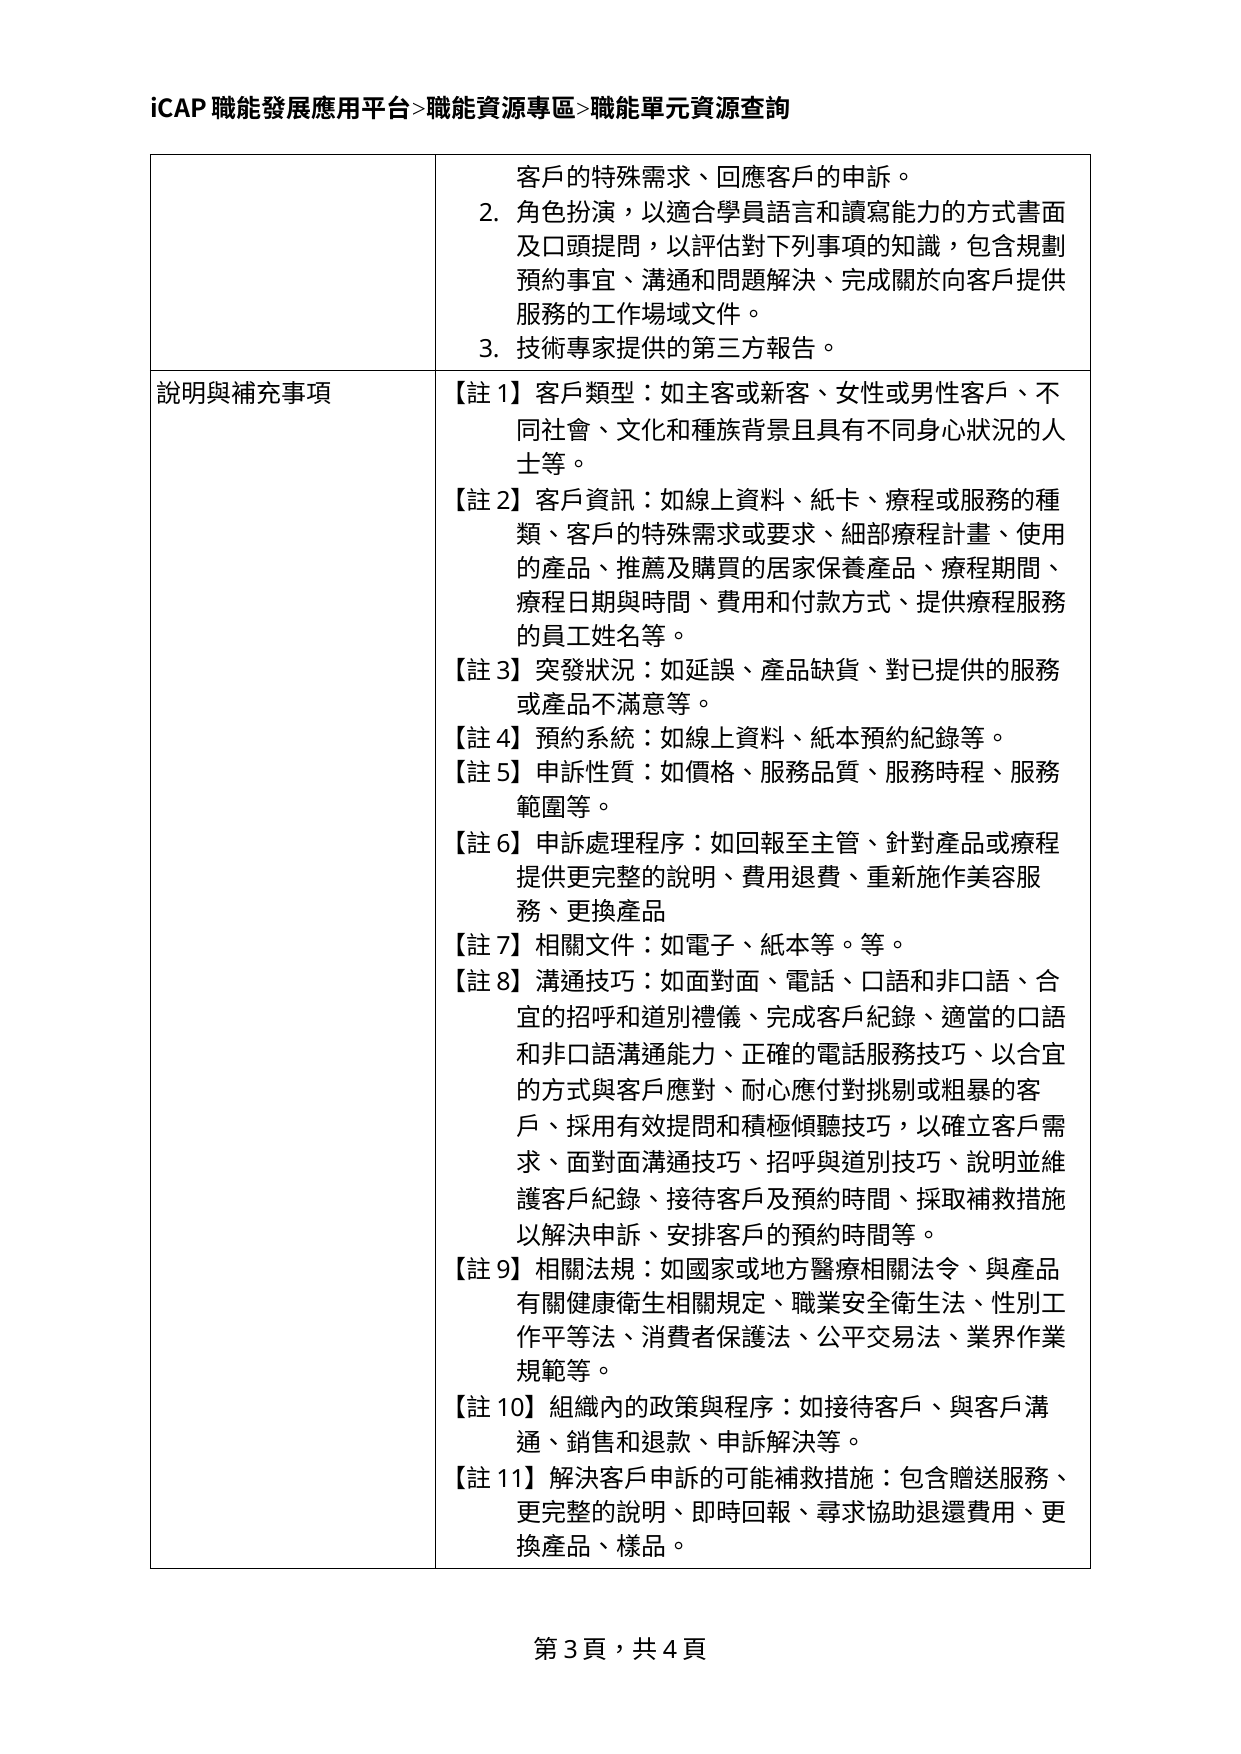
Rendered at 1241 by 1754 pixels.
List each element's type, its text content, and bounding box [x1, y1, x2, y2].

table_cell [151, 155, 435, 370]
table_cell 一、評量證據 應用服務有關國家或地方的相關法規。 應用有關向客戶提供服務的工作場域規範與程序及安全工作實務。 有效安排客戶時程及預約時間。 合宜的招呼和道別禮儀，親切專業的接客方式。 能確實瞭解客戶申訴的性質並採取適當的解決方案。 能採用有效提問和積極聆聽技巧，以提供客戶諮詢、消除其疑慮及溝通協調同時維持審慎態度及保密。 善用時間。 二、評量情境與資源 確保由評量員或與評量員搭配的技術專家依評量標準進行觀察，判定在一段期間內能一貫展現出專業職能。 確保在工作場域或在各種實際工作狀況的模擬工作場域環境中展現出職能，可能包括客戶狀況及穿插通常預期在工作場域中會從事的其他相關活動。 工作場域需具備接待櫃台、電話、零售展示區、含沙龍軟體系統的電腦。 相關的工作場域文件【註14】。 提拱客戶不同的服務需求關於使用適當模擬環境的進一步指引，請參考本訓練的評量標準。 三、評量方法 觀察學員在實際或模擬工作環境中執行各項任務，在充分時間內示範其如何處理各種突發狀況，包含預約客戶時間、向客戶提供有關服務的建議、判斷客戶的特殊需求、回應客戶的申訴。 角色扮演，以適合學員語言和讀寫能力的方式書面及口頭提問，以評估對下列事項的知識，包含規劃預約事宜、溝通和問題解決、完成關於向客戶提供服務的工作場域文件。 技術專家提供的第三方報告。 [436, 155, 1090, 370]
table_cell 說明與補充事項 [151, 371, 435, 1568]
table_cell 【註1】客戶類型：如主客或新客、女性或男性客戶、不 同社會、文化和種族背景且具有不同身心狀況的人士等。 【註2】客戶資訊：如線上資料、紙卡、療程或服務的種 類、客戶的特殊需求或要求、細部療程計畫、使用的產品、推薦及購買的居家保養產品、療程期間、療程日期與時間、費用和付款方式、提供療程服務的員工姓名等。 【註3】突發狀況：如延誤、產品缺貨、對已提供的服務 或產品不滿意等。 【註4】預約系統：如線上資料、紙本預約紀錄等。 【註5】申訴性質：如價格、服務品質、服務時程、服務 範圍等。 【註6】申訴處理程序：如回報至主管、針對產品或療程 提供更完整的說明、費用退費、重新施作美容服務、更換產品 【註7】相關文件：如電子、紙本等。等。 【註8】溝通技巧：如面對面、電話、口語和非口語、合 宜的招呼和道別禮儀、完成客戶紀錄、適當的口語和非口語溝通能力、正確的電話服務技巧、以合宜的方式與客戶應對、耐心應付對挑剔或粗暴的客戶、採用有效提問和積極傾聽技巧，以確立客戶需求、面對面溝通技巧、招呼與道別技巧、說明並維護客戶紀錄、接待客戶及預約時間、採取補救措施以解決申訴、安排客戶的預約時間等。 【註9】相關法規：如國家或地方醫療相關法令、與產品 有關健康衛生相關規定、職業安全衛生法、性別工作平等法、消費者保護法、公平交易法、業界作業規範等。 【註10】組織內的政策與程序：如接待客戶、與客戶溝 通、銷售和退款、申訴解決等。 【註11】解決客戶申訴的可能補救措施：包含贈送服務、 更完整的說明、即時回報、尋求協助退還費用、更換產品、樣品。 [436, 371, 1090, 1568]
